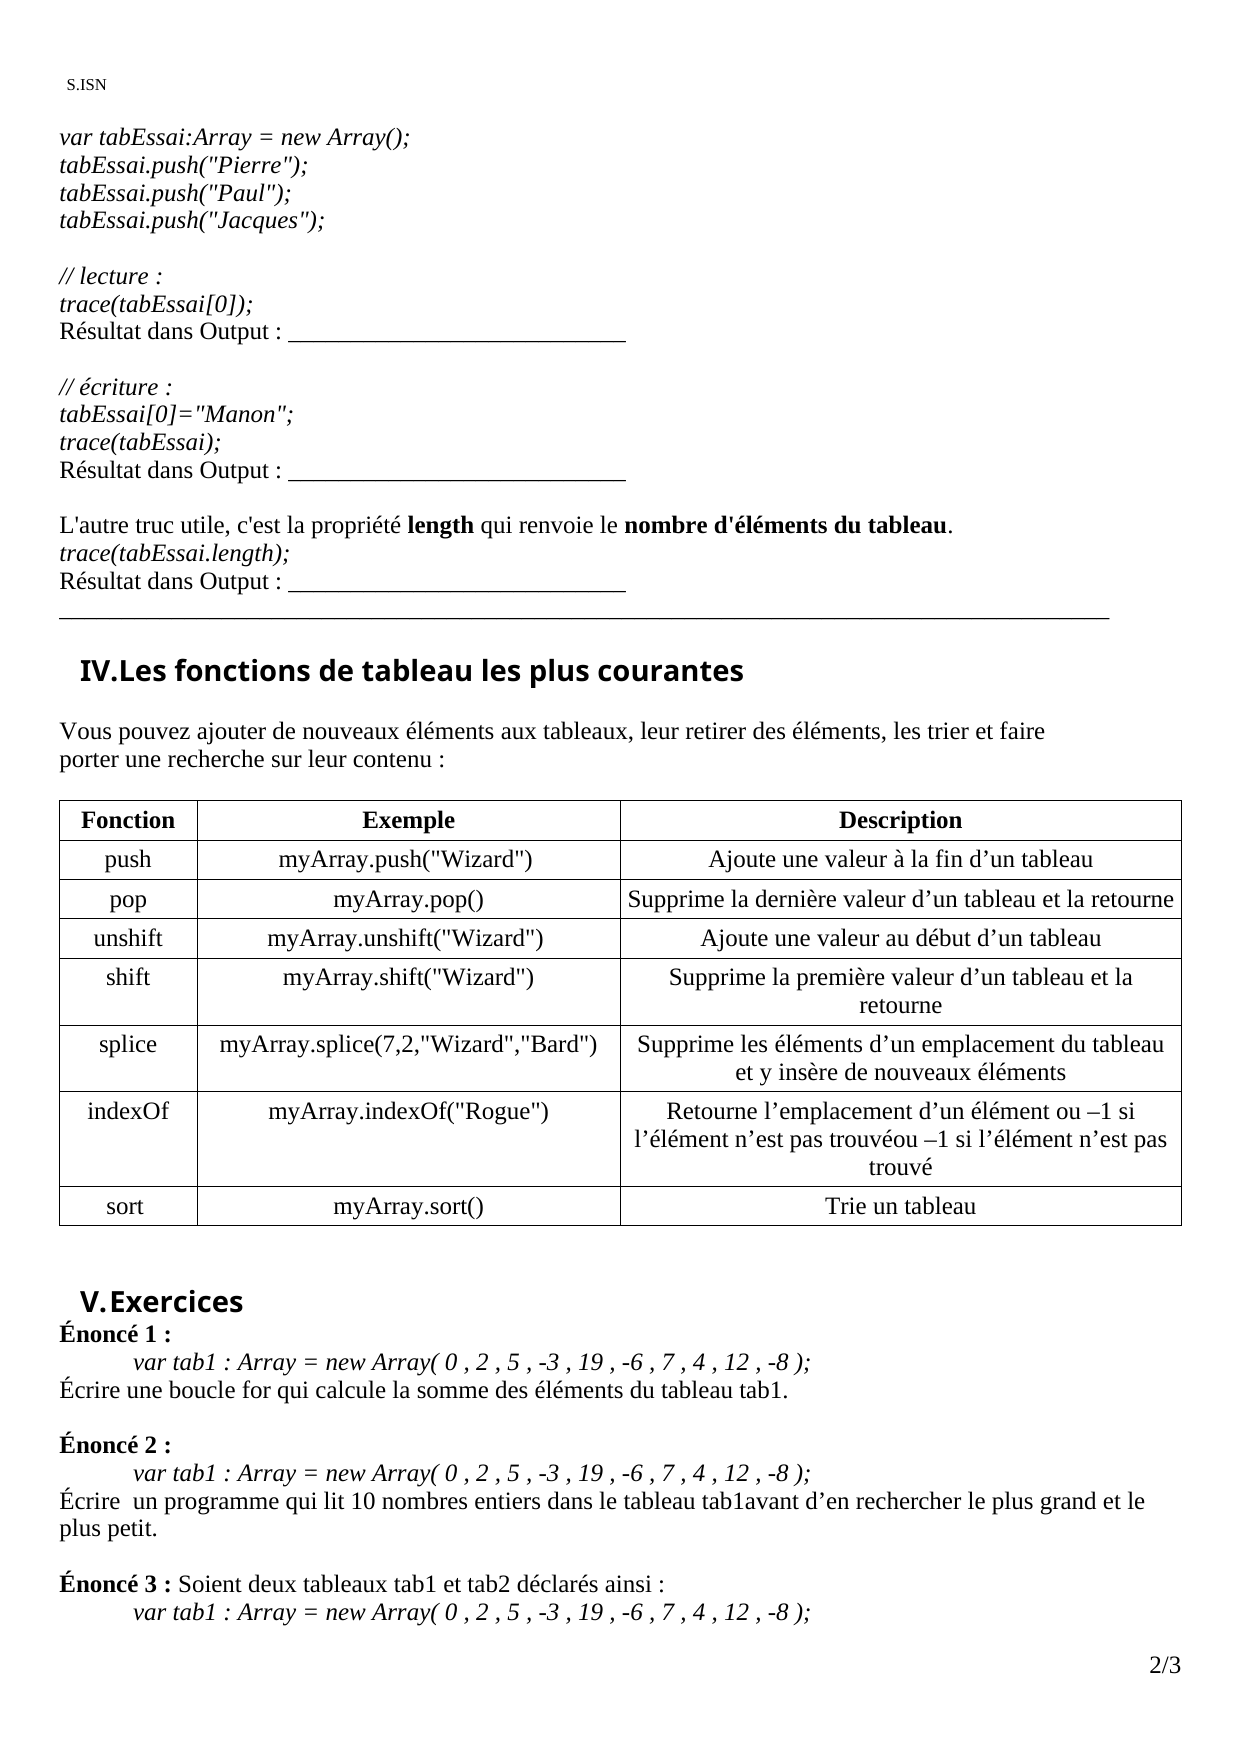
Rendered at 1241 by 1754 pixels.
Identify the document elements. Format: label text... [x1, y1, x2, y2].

table_cell Supprime les éléments d’un emplacement du tableau et y insère de nouveaux éléments [621, 1026, 1181, 1091]
table_header Description [621, 801, 1181, 840]
text Énoncé 2 : [59, 1431, 1181, 1459]
text tabEssai[0]="Manon"; [59, 401, 1181, 428]
table_cell sort [60, 1187, 197, 1225]
text Résultat dans Output : ___________________________ [59, 317, 1181, 345]
table_cell myArray.shift("Wizard") [198, 959, 620, 1024]
text var tab1 : Array = new Array( 0 , 2 , 5 , -3 , 19 , -6 , 7 , 4 , 12 , -8 ); [59, 1348, 1181, 1376]
table_cell myArray.unshift("Wizard") [198, 919, 620, 957]
table_cell indexOf [60, 1092, 197, 1186]
text tabEssai.push("Pierre"); [59, 151, 1181, 179]
text tabEssai.push("Jacques"); [59, 207, 1181, 234]
table_cell Supprime la première valeur d’un tableau et la retourne [621, 959, 1181, 1024]
table_cell Ajoute une valeur au début d’un tableau [621, 919, 1181, 957]
text var tabEssai:Array = new Array(); [59, 123, 1181, 151]
table_cell pop [60, 880, 197, 918]
table_cell myArray.splice(7,2,"Wizard","Bard") [198, 1026, 620, 1091]
subtitle Exercices [80, 1281, 1181, 1321]
text Énoncé 3 : Soient deux tableaux tab1 et tab2 déclarés ainsi : [59, 1570, 1181, 1598]
table_cell myArray.pop() [198, 880, 620, 918]
table_cell Retourne l’emplacement d’un élément ou –1 si l’élément n’est pas trouvéou –1 si l’élément n’est pas trouvé [621, 1092, 1181, 1186]
text // écriture : [59, 373, 1181, 401]
text var tab1 : Array = new Array( 0 , 2 , 5 , -3 , 19 , -6 , 7 , 4 , 12 , -8 ); [59, 1598, 1181, 1625]
text Écrire un programme qui lit 10 nombres entiers dans le tableau tab1avant d’en rechercher le plus grand et le plus petit. [59, 1487, 1181, 1542]
table_cell myArray.indexOf("Rogue") [198, 1092, 620, 1186]
text Résultat dans Output : ___________________________ [59, 456, 1181, 484]
table_cell splice [60, 1026, 197, 1091]
text Écrire une boucle for qui calcule la somme des éléments du tableau tab1. [59, 1376, 1181, 1404]
table_cell Ajoute une valeur à la fin d’un tableau [621, 841, 1181, 879]
text Énoncé 1 : [59, 1321, 1181, 1348]
subtitle Les fonctions de tableau les plus courantes [80, 650, 1181, 689]
text trace(tabEssai); [59, 428, 1181, 456]
text trace(tabEssai[0]); [59, 290, 1181, 317]
table_cell unshift [60, 919, 197, 957]
text porter une recherche sur leur contenu : [59, 745, 1181, 773]
table_header Fonction [60, 801, 197, 840]
table_header Exemple [198, 801, 620, 840]
text ____________________________________________________________________________________ [59, 594, 1181, 622]
table_cell push [60, 841, 197, 879]
table_cell Trie un tableau [621, 1187, 1181, 1225]
text // lecture : [59, 262, 1181, 290]
table_cell Supprime la dernière valeur d’un tableau et la retourne [621, 880, 1181, 918]
text tabEssai.push("Paul"); [59, 179, 1181, 207]
text Vous pouvez ajouter de nouveaux éléments aux tableaux, leur retirer des éléments, les trier et faire [59, 717, 1181, 745]
table_cell myArray.push("Wizard") [198, 841, 620, 879]
table_cell myArray.sort() [198, 1187, 620, 1225]
text L'autre truc utile, c'est la propriété length qui renvoie le nombre d'éléments du tableau. trace(tabEssai.length); [59, 511, 1181, 567]
text Résultat dans Output : ___________________________ [59, 567, 1181, 594]
table_cell shift [60, 959, 197, 1024]
text var tab1 : Array = new Array( 0 , 2 , 5 , -3 , 19 , -6 , 7 , 4 , 12 , -8 ); [59, 1459, 1181, 1487]
